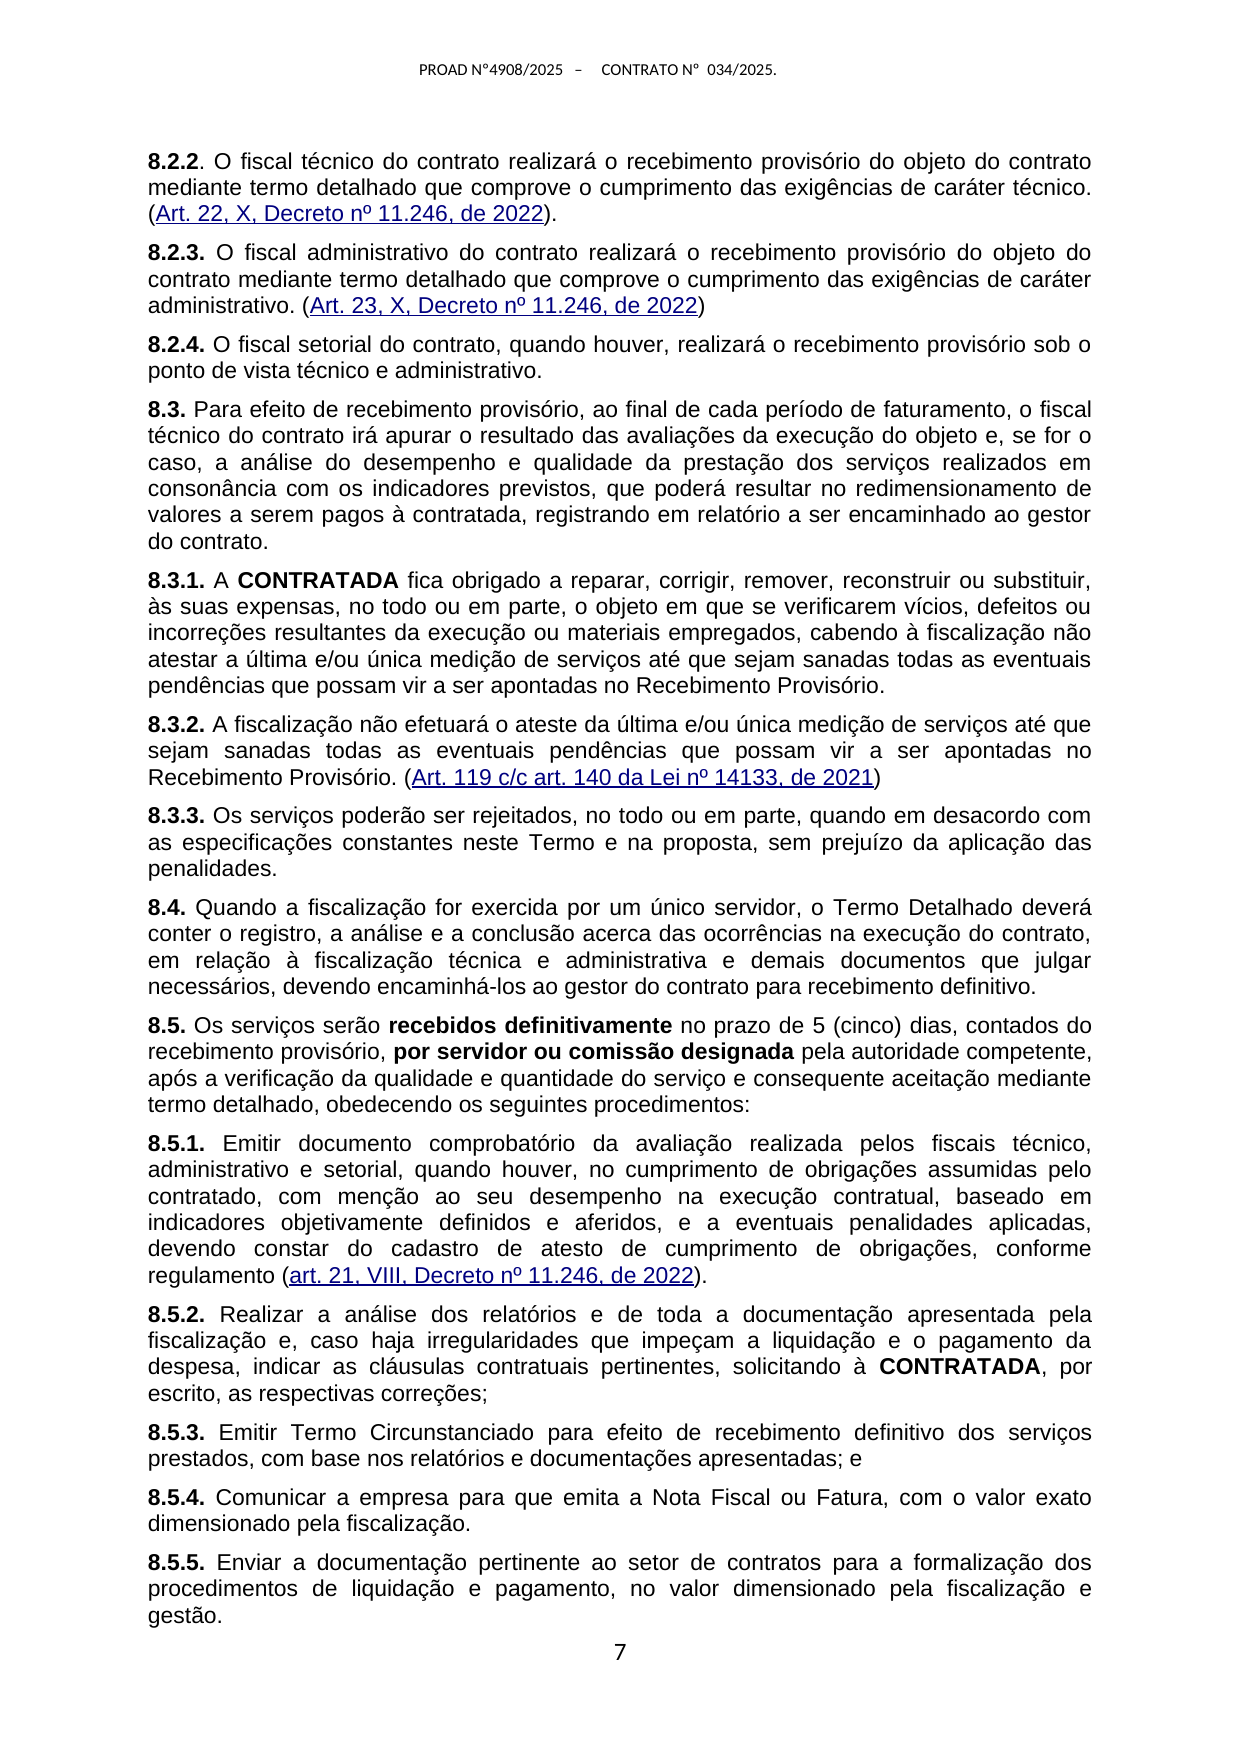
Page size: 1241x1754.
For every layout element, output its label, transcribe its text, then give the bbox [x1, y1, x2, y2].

text 8.5.5. Enviar a documentação pertinente ao setor de contratos para a formalização dos procedimentos de liquidação e pagamento, no valor dimensionado pela fiscalização e gestão. [148, 1549, 1092, 1628]
text 8.3.3. Os serviços poderão ser rejeitados, no todo ou em parte, quando em desacordo com as especificações constantes neste Termo e na proposta, sem prejuízo da aplicação das penalidades. [148, 802, 1092, 882]
text 8.5. Os serviços serão recebidos definitivamente no prazo de 5 (cinco) dias, contados do recebimento provisório, por servidor ou comissão designada pela autoridade competente, após a verificação da qualidade e quantidade do serviço e consequente aceitação mediante termo detalhado, obedecendo os seguintes procedimentos: [148, 1012, 1092, 1117]
text 8.2.2. O fiscal técnico do contrato realizará o recebimento provisório do objeto do contrato mediante termo detalhado que comprove o cumprimento das exigências de caráter técnico. (Art. 22, X, Decreto nº 11.246, de 2022). [148, 148, 1092, 227]
text 8.3. Para efeito de recebimento provisório, ao final de cada período de faturamento, o fiscal técnico do contrato irá apurar o resultado das avaliações da execução do objeto e, se for o caso, a análise do desempenho e qualidade da prestação dos serviços realizados em consonância com os indicadores previstos, que poderá resultar no redimensionamento de valores a serem pagos à contratada, registrando em relatório a ser encaminhado ao gestor do contrato. [148, 396, 1092, 554]
text 8.5.2. Realizar a análise dos relatórios e de toda a documentação apresentada pela fiscalização e, caso haja irregularidades que impeçam a liquidação e o pagamento da despesa, indicar as cláusulas contratuais pertinentes, solicitando à CONTRATADA, por escrito, as respectivas correções; [148, 1301, 1092, 1406]
text 8.2.4. O fiscal setorial do contrato, quando houver, realizará o recebimento provisório sob o ponto de vista técnico e administrativo. [148, 331, 1092, 383]
text 8.5.1. Emitir documento comprobatório da avaliação realizada pelos fiscais técnico, administrativo e setorial, quando houver, no cumprimento de obrigações assumidas pelo contratado, com menção ao seu desempenho na execução contratual, baseado em indicadores objetivamente definidos e aferidos, e a eventuais penalidades aplicadas, devendo constar do cadastro de atesto de cumprimento de obrigações, conforme regulamento (art. 21, VIII, Decreto nº 11.246, de 2022). [148, 1130, 1092, 1288]
text 8.2.3. O fiscal administrativo do contrato realizará o recebimento provisório do objeto do contrato mediante termo detalhado que comprove o cumprimento das exigências de caráter administrativo. (Art. 23, X, Decreto nº 11.246, de 2022) [148, 239, 1092, 318]
text 8.3.2. A fiscalização não efetuará o ateste da última e/ou única medição de serviços até que sejam sanadas todas as eventuais pendências que possam vir a ser apontadas no Recebimento Provisório. (Art. 119 c/c art. 140 da Lei nº 14133, de 2021) [148, 711, 1092, 790]
text 8.3.1. A CONTRATADA fica obrigado a reparar, corrigir, remover, reconstruir ou substituir, às suas expensas, no todo ou em parte, o objeto em que se verificarem vícios, defeitos ou incorreções resultantes da execução ou materiais empregados, cabendo à fiscalização não atestar a última e/ou única medição de serviços até que sejam sanadas todas as eventuais pendências que possam vir a ser apontadas no Recebimento Provisório. [148, 567, 1092, 698]
text 8.5.4. Comunicar a empresa para que emita a Nota Fiscal ou Fatura, com o valor exato dimensionado pela fiscalização. [148, 1484, 1092, 1536]
text 8.4. Quando a fiscalização for exercida por um único servidor, o Termo Detalhado deverá conter o registro, a análise e a conclusão acerca das ocorrências na execução do contrato, em relação à fiscalização técnica e administrativa e demais documentos que julgar necessários, devendo encaminhá-los ao gestor do contrato para recebimento definitivo. [148, 894, 1092, 999]
text 8.5.3. Emitir Termo Circunstanciado para efeito de recebimento definitivo dos serviços prestados, com base nos relatórios e documentações apresentadas; e [148, 1418, 1092, 1471]
